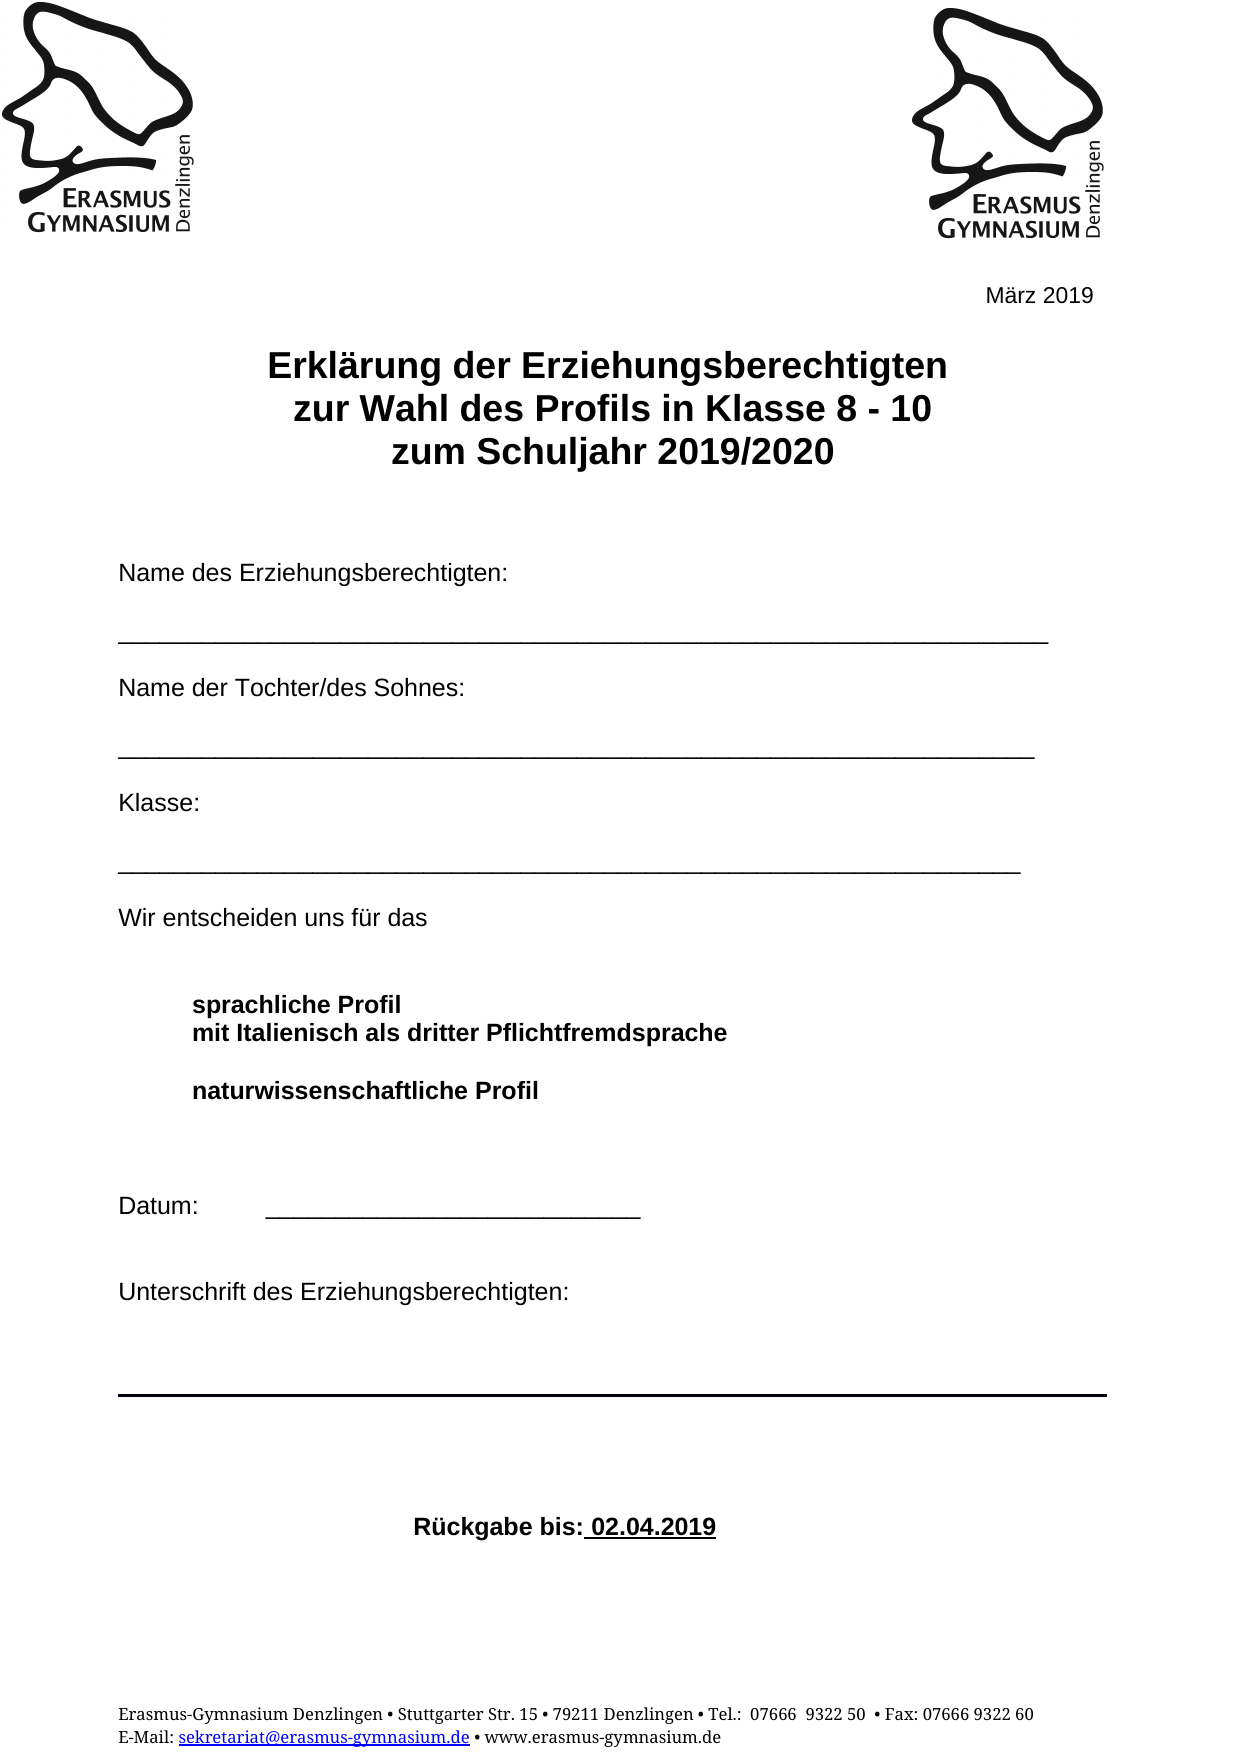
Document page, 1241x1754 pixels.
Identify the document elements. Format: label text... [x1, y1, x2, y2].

picture [0, 0, 198, 237]
text __________________________________________________________________ [118, 731, 1107, 760]
text März 2019 [118, 276, 1107, 309]
text Unterschrift des Erziehungsberechtigten: [118, 1277, 1107, 1306]
text sprachliche Profil [118, 990, 1107, 1018]
text Klasse: [118, 788, 1107, 817]
text mit Italienisch als dritter Pflichtfremdsprache [118, 1018, 1107, 1047]
text zum Schuljahr 2019/2020 [118, 429, 1107, 472]
text Datum: ___________________________ [118, 1191, 1107, 1220]
text Rückgabe bis: 02.04.2019 [118, 1512, 1107, 1541]
text zur Wahl des Profils in Klasse 8 - 10 [118, 386, 1107, 429]
text Name der Tochter/des Sohnes: [118, 673, 1107, 702]
text Name des Erziehungsberechtigten: [118, 558, 1107, 587]
text _________________________________________________________________ [118, 846, 1107, 875]
text naturwissenschaftliche Profil [118, 1076, 1107, 1105]
text ___________________________________________________________________ [118, 616, 1107, 645]
text Wir entscheiden uns für das [118, 903, 1107, 932]
picture [910, 6, 1108, 243]
text Erklärung der Erziehungsberechtigten [118, 343, 1107, 386]
